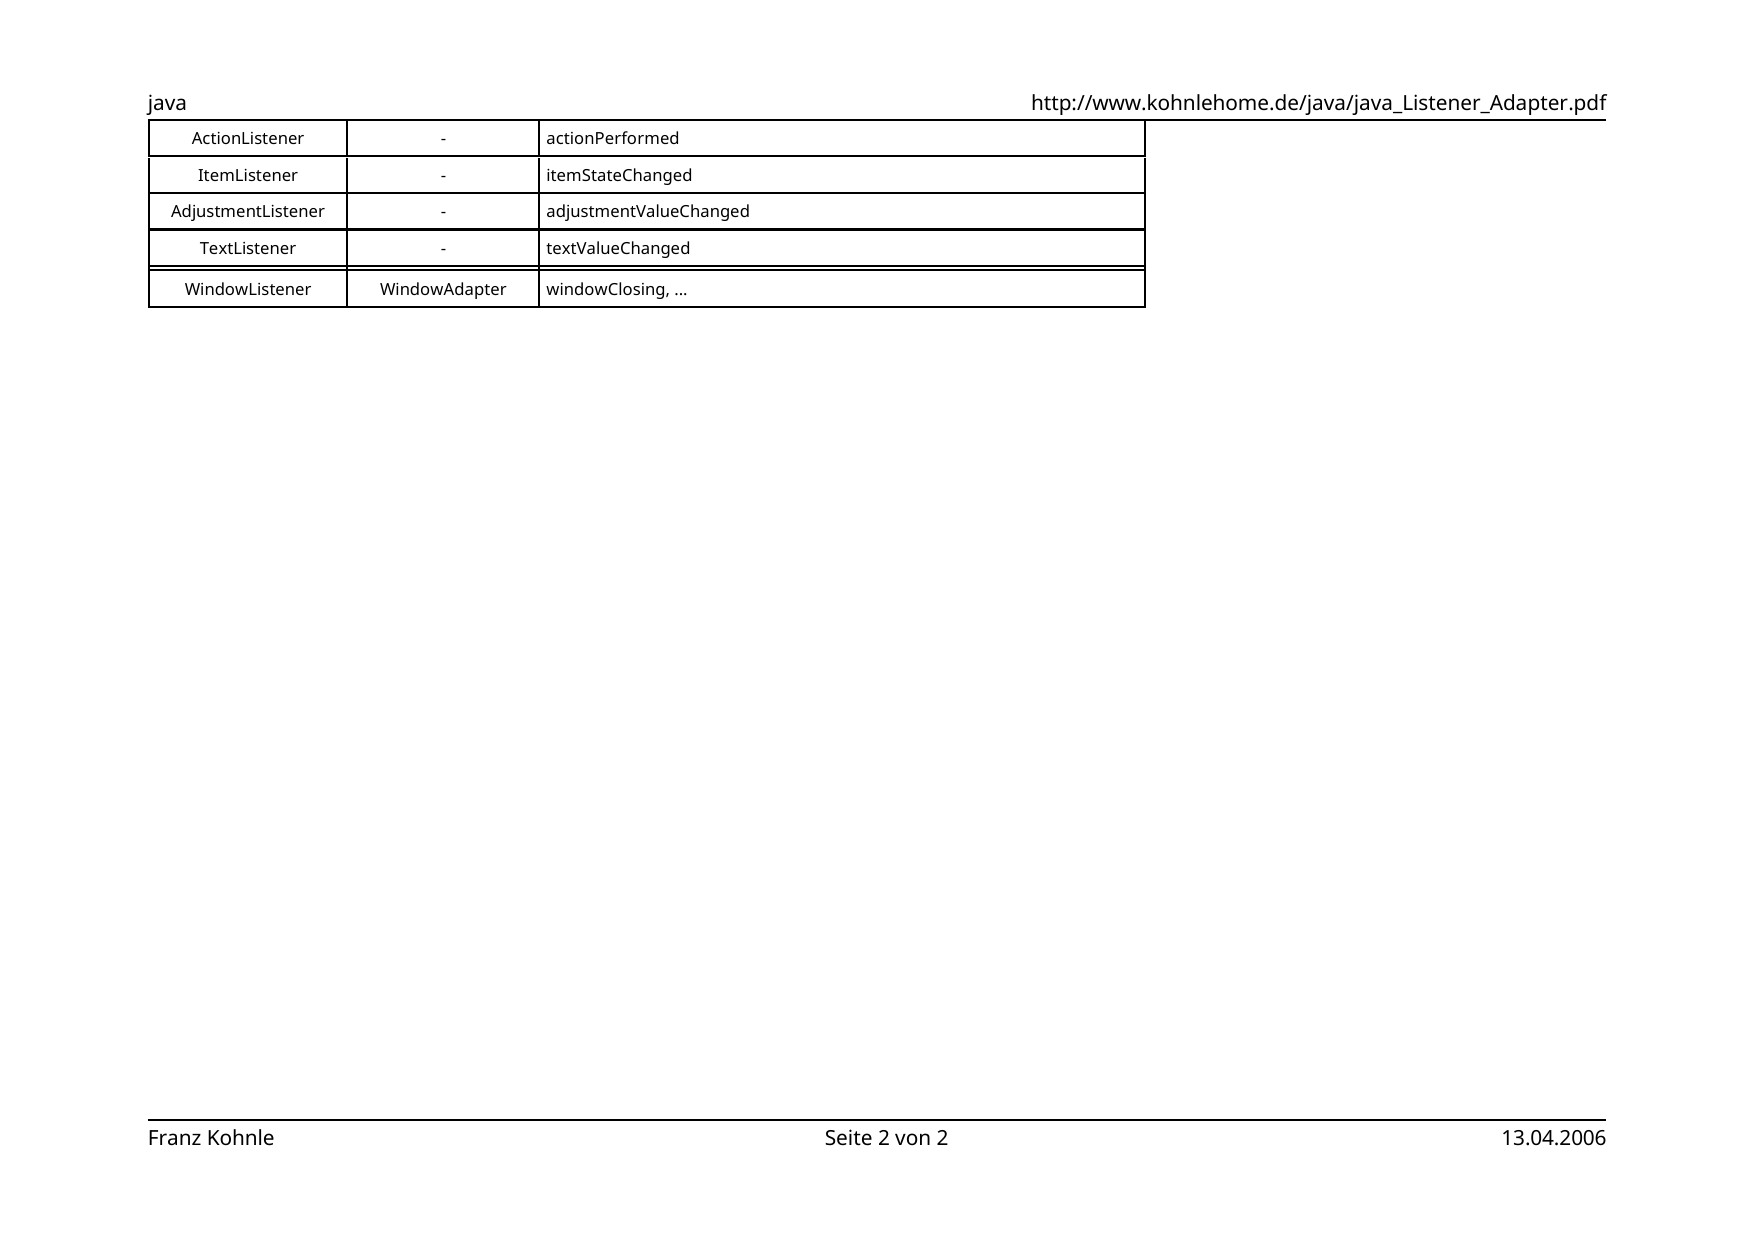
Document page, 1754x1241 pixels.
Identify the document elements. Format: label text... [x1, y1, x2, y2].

table_cell ActionListener [150, 121, 346, 155]
table_cell textValueChanged [540, 231, 1144, 265]
table_cell WindowAdapter [348, 271, 538, 306]
table_cell - [348, 121, 538, 155]
table_cell actionPerformed [540, 121, 1144, 155]
table_cell TextListener [150, 231, 346, 265]
table_cell - [348, 231, 538, 265]
table_cell AdjustmentListener [150, 194, 346, 228]
table_cell windowClosing, ... [540, 271, 1144, 306]
table_cell - [348, 194, 538, 228]
table_cell WindowListener [150, 271, 346, 306]
table_cell - [348, 158, 538, 192]
table_cell ItemListener [150, 158, 346, 192]
table_cell adjustmentValueChanged [540, 194, 1144, 228]
table_cell itemStateChanged [540, 158, 1144, 192]
